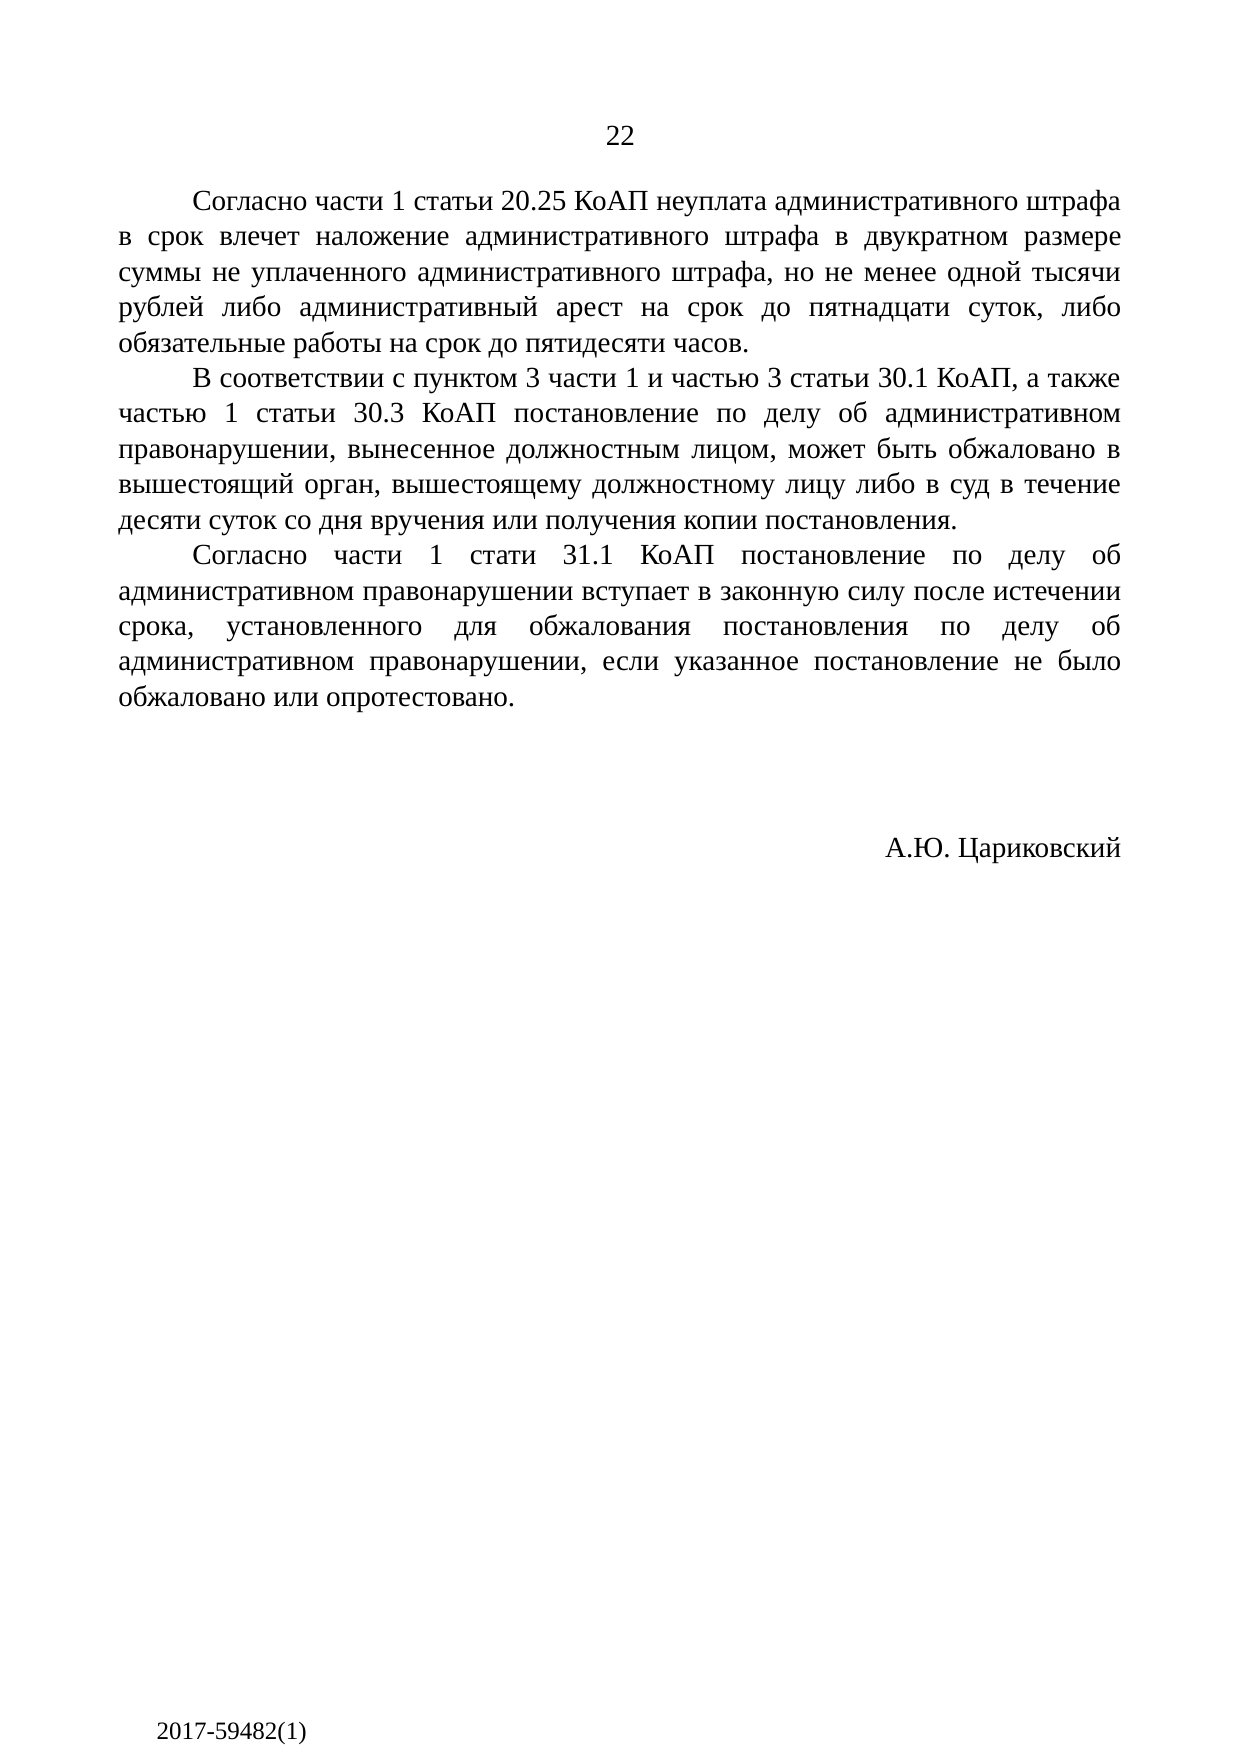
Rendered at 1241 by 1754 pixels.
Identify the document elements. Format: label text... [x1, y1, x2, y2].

text Согласно части 1 стати 31.1 КоАП постановление по делу об административном правонарушении вступает в законную силу после истечении срока, установленного для обжалования постановления по делу об административном правонарушении, если указанное постановление не было обжаловано или опротестовано. [118, 535, 1122, 712]
text Согласно части 1 статьи 20.25 КоАП неуплата административного штрафа в срок влечет наложение административного штрафа в двукратном размере суммы не уплаченного административного штрафа, но не менее одной тысячи рублей либо административный арест на срок до пятнадцати суток, либо обязательные работы на срок до пятидесяти часов. [118, 181, 1122, 358]
text В соответствии с пунктом 3 части 1 и частью 3 статьи 30.1 КоАП, а также частью 1 статьи 30.3 КоАП постановление по делу об административном правонарушении, вынесенное должностным лицом, может быть обжаловано в вышестоящий орган, вышестоящему должностному лицу либо в суд в течение десяти суток со дня вручения или получения копии постановления. [118, 358, 1122, 535]
text А.Ю. Цариковский [118, 826, 1122, 864]
